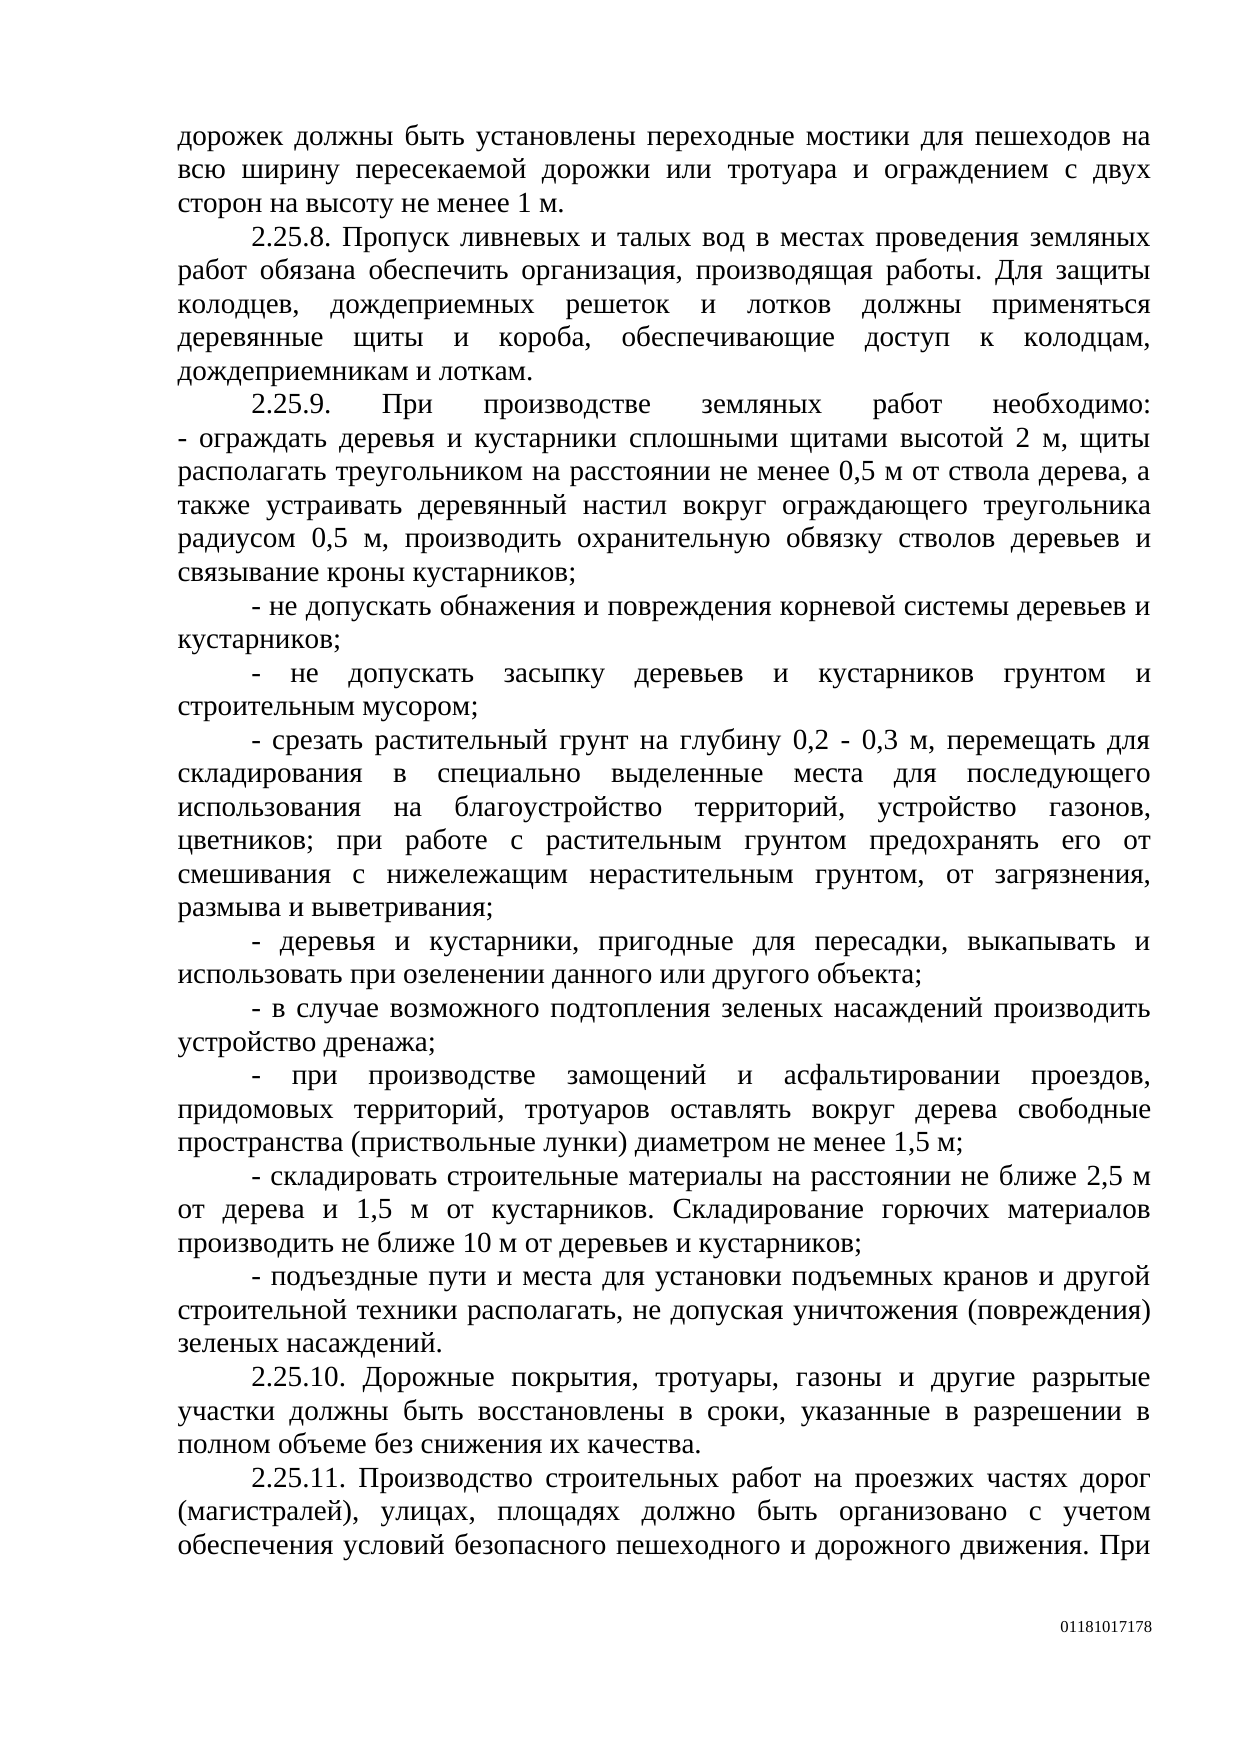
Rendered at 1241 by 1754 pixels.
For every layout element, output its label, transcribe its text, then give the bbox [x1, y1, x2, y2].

text - складировать строительные материалы на расстоянии не ближе 2,5 м от дерева и 1,5 м от кустарников. Складирование горючих материалов производить не ближе 10 м от деревьев и кустарников; [177, 1158, 1152, 1258]
text - при производстве замощений и асфальтировании проездов, придомовых территорий, тротуаров оставлять вокруг дерева свободные пространства (приствольные лунки) диаметром не менее 1,5 м; [177, 1057, 1152, 1158]
text - деревья и кустарники, пригодные для пересадки, выкапывать и использовать при озеленении данного или другого объекта; [177, 923, 1152, 990]
text - срезать растительный грунт на глубину 0,2 - 0,3 м, перемещать для складирования в специально выделенные места для последующего использования на благоустройство территорий, устройство газонов, цветников; при работе с растительным грунтом предохранять его от смешивания с нижележащим нерастительным грунтом, от загрязнения, размыва и выветривания; [177, 722, 1152, 923]
text 2.25.11. Производство строительных работ на проезжих частях дорог (магистралей), улицах, площадях должно быть организовано с учетом обеспечения условий безопасного пешеходного и дорожного движения. При [177, 1460, 1152, 1560]
text 2.25.10. Дорожные покрытия, тротуары, газоны и другие разрытые участки должны быть восстановлены в сроки, указанные в разрешении в полном объеме без снижения их качества. [177, 1359, 1152, 1460]
text - не допускать обнажения и повреждения корневой системы деревьев и кустарников; [177, 588, 1152, 655]
text дорожек должны быть установлены переходные мостики для пешеходов на всю ширину пересекаемой дорожки или тротуара и ограждением с двух сторон на высоту не менее 1 м. [177, 118, 1152, 219]
text - не допускать засыпку деревьев и кустарников грунтом и строительным мусором; [177, 655, 1152, 722]
text 2.25.9. При производстве земляных работ необходимо: - ограждать деревья и кустарники сплошными щитами высотой 2 м, щиты располагать треугольником на расстоянии не менее 0,5 м от ствола дерева, а также устраивать деревянный настил вокруг ограждающего треугольника радиусом 0,5 м, производить охранительную обвязку стволов деревьев и связывание кроны кустарников; [177, 386, 1152, 588]
text 2.25.8. Пропуск ливневых и талых вод в местах проведения земляных работ обязана обеспечить организация, производящая работы. Для защиты колодцев, дождеприемных решеток и лотков должны применяться деревянные щиты и короба, обеспечивающие доступ к колодцам, дождеприемникам и лоткам. [177, 219, 1152, 386]
text - подъездные пути и места для установки подъемных кранов и другой строительной техники располагать, не допуская уничтожения (повреждения) зеленых насаждений. [177, 1258, 1152, 1359]
text - в случае возможного подтопления зеленых насаждений производить устройство дренажа; [177, 990, 1152, 1057]
